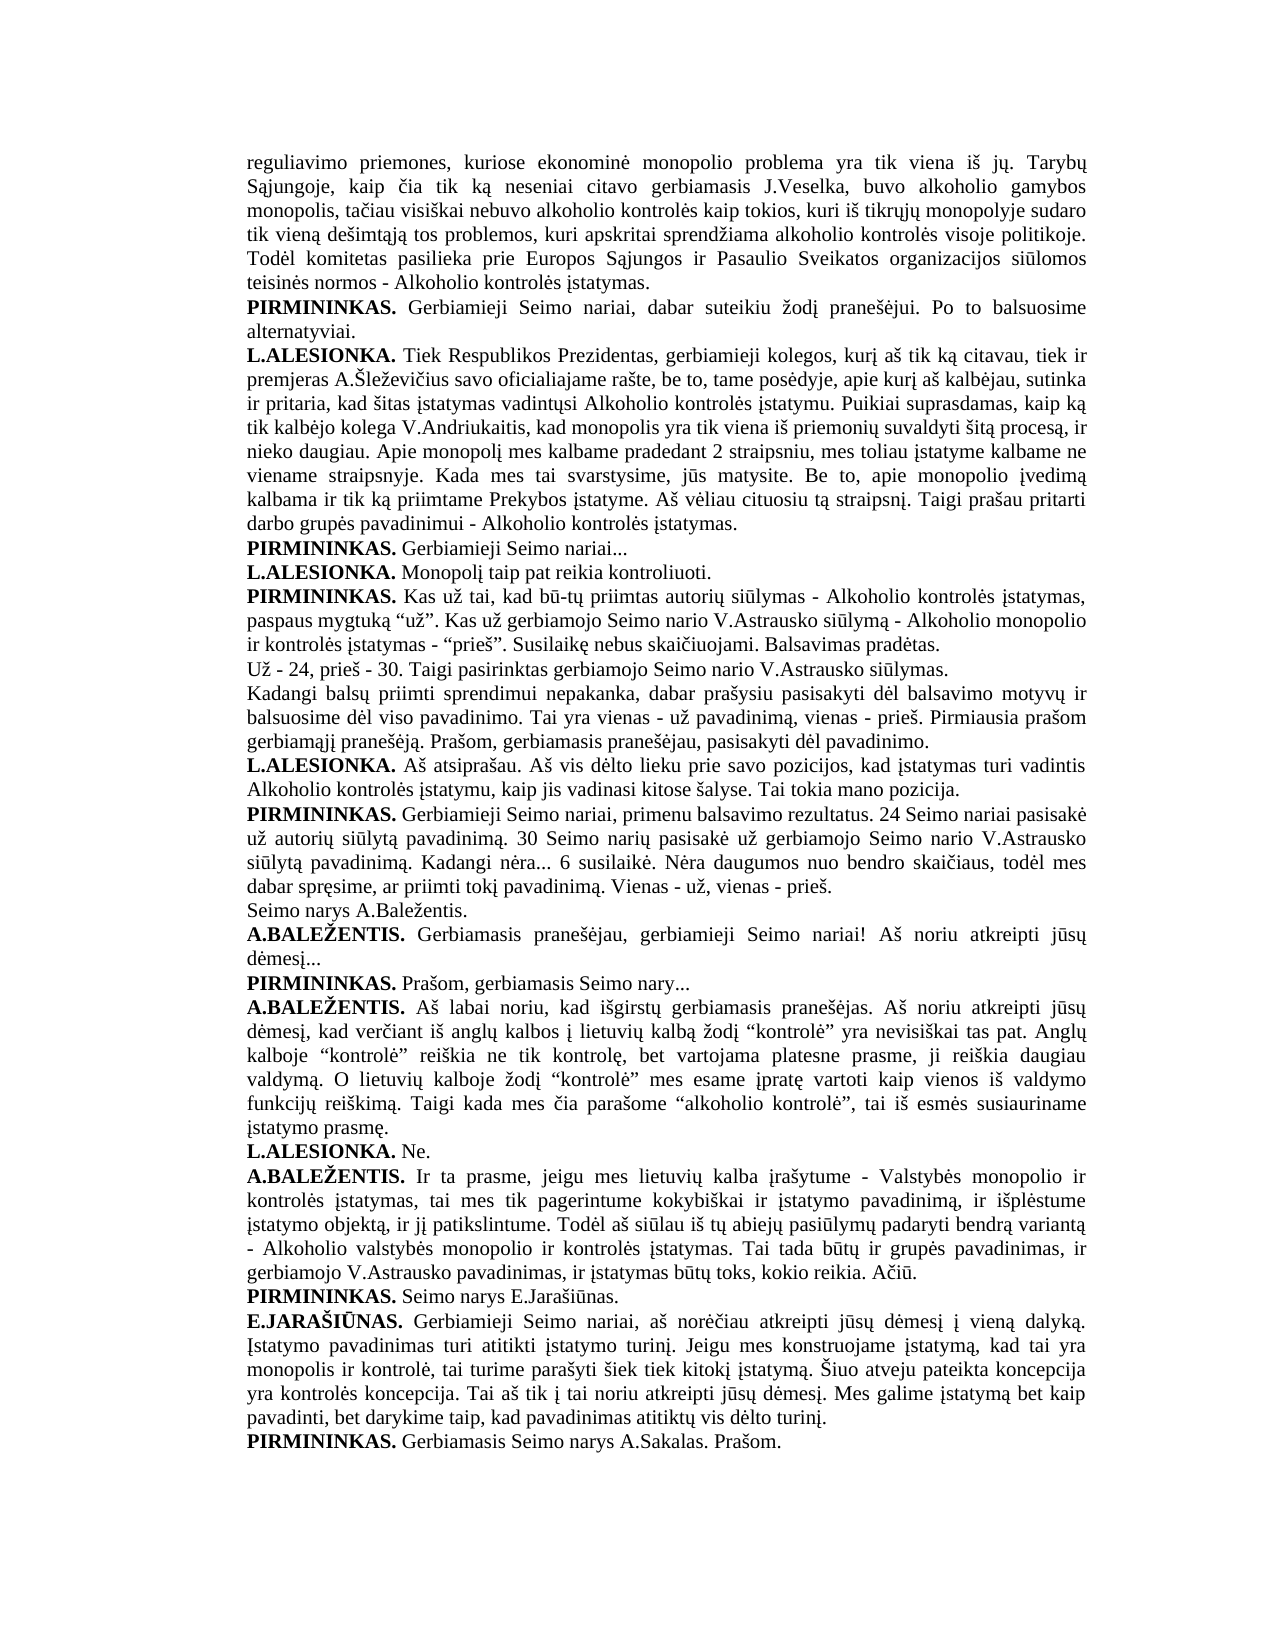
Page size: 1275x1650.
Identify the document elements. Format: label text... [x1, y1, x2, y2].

text A.BALEŽENTIS. Ir ta prasme, jeigu mes lietuvių kalba įrašytume - Valstybės monopolio ir kontrolės įstatymas, tai mes tik pagerintume kokybiškai ir įstatymo pavadinimą, ir išplėstume įstatymo objektą, ir jį patikslintume. Todėl aš siūlau iš tų abiejų pasiūlymų padaryti bendrą variantą - Alkoholio valstybės monopolio ir kontrolės įstatymas. Tai tada būtų ir grupės pavadinimas, ir gerbiamojo V.Astrausko pavadinimas, ir įstatymas būtų toks, kokio reikia. Ačiū. [247, 1164, 1087, 1284]
text L.ALESIONKA. Monopolį taip pat reikia kontroliuoti. [247, 560, 1087, 584]
text PIRMININKAS. Kas už tai, kad bū-tų priimtas autorių siūlymas - Alkoholio kontrolės įstatymas, paspaus mygtuką “už”. Kas už gerbiamojo Seimo nario V.Astrausko siūlymą - Alkoholio monopolio ir kontrolės įstatymas - “prieš”. Susilaikę nebus skaičiuojami. Balsavimas pradėtas. [247, 584, 1087, 656]
text PIRMININKAS. Gerbiamieji Seimo nariai... [247, 536, 1087, 560]
text PIRMININKAS. Seimo narys E.Jarašiūnas. [247, 1284, 1087, 1308]
text PIRMININKAS. Gerbiamasis Seimo narys A.Sakalas. Prašom. [247, 1429, 1087, 1453]
text E.JARAŠIŪNAS. Gerbiamieji Seimo nariai, aš norėčiau atkreipti jūsų dėmesį į vieną dalyką. Įstatymo pavadinimas turi atitikti įstatymo turinį. Jeigu mes konstruojame įstatymą, kad tai yra monopolis ir kontrolė, tai turime parašyti šiek tiek kitokį įstatymą. Šiuo atveju pateikta koncepcija yra kontrolės koncepcija. Tai aš tik į tai noriu atkreipti jūsų dėmesį. Mes galime įstatymą bet kaip pavadinti, bet darykime taip, kad pavadinimas atitiktų vis dėlto turinį. [247, 1308, 1087, 1429]
text L.ALESIONKA. Tiek Respublikos Prezidentas, gerbiamieji kolegos, kurį aš tik ką citavau, tiek ir premjeras A.Šleževičius savo oficialiajame rašte, be to, tame posėdyje, apie kurį aš kalbėjau, sutinka ir pritaria, kad šitas įstatymas vadintųsi Alkoholio kontrolės įstatymu. Puikiai suprasdamas, kaip ką tik kalbėjo kolega V.Andriukaitis, kad monopolis yra tik viena iš priemonių suvaldyti šitą procesą, ir nieko daugiau. Apie monopolį mes kalbame pradedant 2 straipsniu, mes toliau įstatyme kalbame ne viename straipsnyje. Kada mes tai svarstysime, jūs matysite. Be to, apie monopolio įvedimą kalbama ir tik ką priimtame Prekybos įstatyme. Aš vėliau cituosiu tą straipsnį. Taigi prašau pritarti darbo grupės pavadinimui - Alkoholio kontrolės įstatymas. [247, 343, 1087, 535]
text A.BALEŽENTIS. Aš labai noriu, kad išgirstų gerbiamasis pranešėjas. Aš noriu atkreipti jūsų dėmesį, kad verčiant iš anglų kalbos į lietuvių kalbą žodį “kontrolė” yra nevisiškai tas pat. Anglų kalboje “kontrolė” reiškia ne tik kontrolę, bet vartojama platesne prasme, ji reiškia daugiau valdymą. O lietuvių kalboje žodį “kontrolė” mes esame įpratę vartoti kaip vienos iš valdymo funkcijų reiškimą. Taigi kada mes čia parašome “alkoholio kontrolė”, tai iš esmės susiauriname įstatymo prasmę. [247, 995, 1087, 1139]
text L.ALESIONKA. Ne. [247, 1139, 1087, 1163]
text Kadangi balsų priimti sprendimui nepakanka, dabar prašysiu pasisakyti dėl balsavimo motyvų ir balsuosime dėl viso pavadinimo. Tai yra vienas - už pavadinimą, vienas - prieš. Pirmiausia prašom gerbiamąjį pranešėją. Prašom, gerbiamasis pranešėjau, pasisakyti dėl pavadinimo. [247, 681, 1087, 753]
text PIRMININKAS. Gerbiamieji Seimo nariai, dabar suteikiu žodį pranešėjui. Po to balsuosime alternatyviai. [247, 294, 1087, 343]
text L.ALESIONKA. Aš atsiprašau. Aš vis dėlto lieku prie savo pozicijos, kad įstatymas turi vadintis Alkoholio kontrolės įstatymu, kaip jis vadinasi kitose šalyse. Tai tokia mano pozicija. [247, 753, 1087, 801]
text A.BALEŽENTIS. Gerbiamasis pranešėjau, gerbiamieji Seimo nariai! Aš noriu atkreipti jūsų dėmesį... [247, 922, 1087, 970]
text Už - 24, prieš - 30. Taigi pasirinktas gerbiamojo Seimo nario V.Astrausko siūlymas. [247, 657, 1087, 681]
text Seimo narys A.Baležentis. [247, 898, 1087, 922]
text reguliavimo priemones, kuriose ekonominė monopolio problema yra tik viena iš jų. Tarybų Sąjungoje, kaip čia tik ką neseniai citavo gerbiamasis J.Veselka, buvo alkoholio gamybos monopolis, tačiau visiškai nebuvo alkoholio kontrolės kaip tokios, kuri iš tikrųjų monopolyje sudaro tik vieną dešimtąją tos problemos, kuri apskritai sprendžiama alkoholio kontrolės visoje politikoje. Todėl komitetas pasilieka prie Europos Sąjungos ir Pasaulio Sveikatos organizacijos siūlomos teisinės normos - Alkoholio kontrolės įstatymas. [247, 150, 1087, 294]
text PIRMININKAS. Prašom, gerbiamasis Seimo nary... [247, 971, 1087, 995]
text PIRMININKAS. Gerbiamieji Seimo nariai, primenu balsavimo rezultatus. 24 Seimo nariai pasisakė už autorių siūlytą pavadinimą. 30 Seimo narių pasisakė už gerbiamojo Seimo nario V.Astrausko siūlytą pavadinimą. Kadangi nėra... 6 susilaikė. Nėra daugumos nuo bendro skaičiaus, todėl mes dabar spręsime, ar priimti tokį pavadinimą. Vienas - už, vienas - prieš. [247, 802, 1087, 898]
